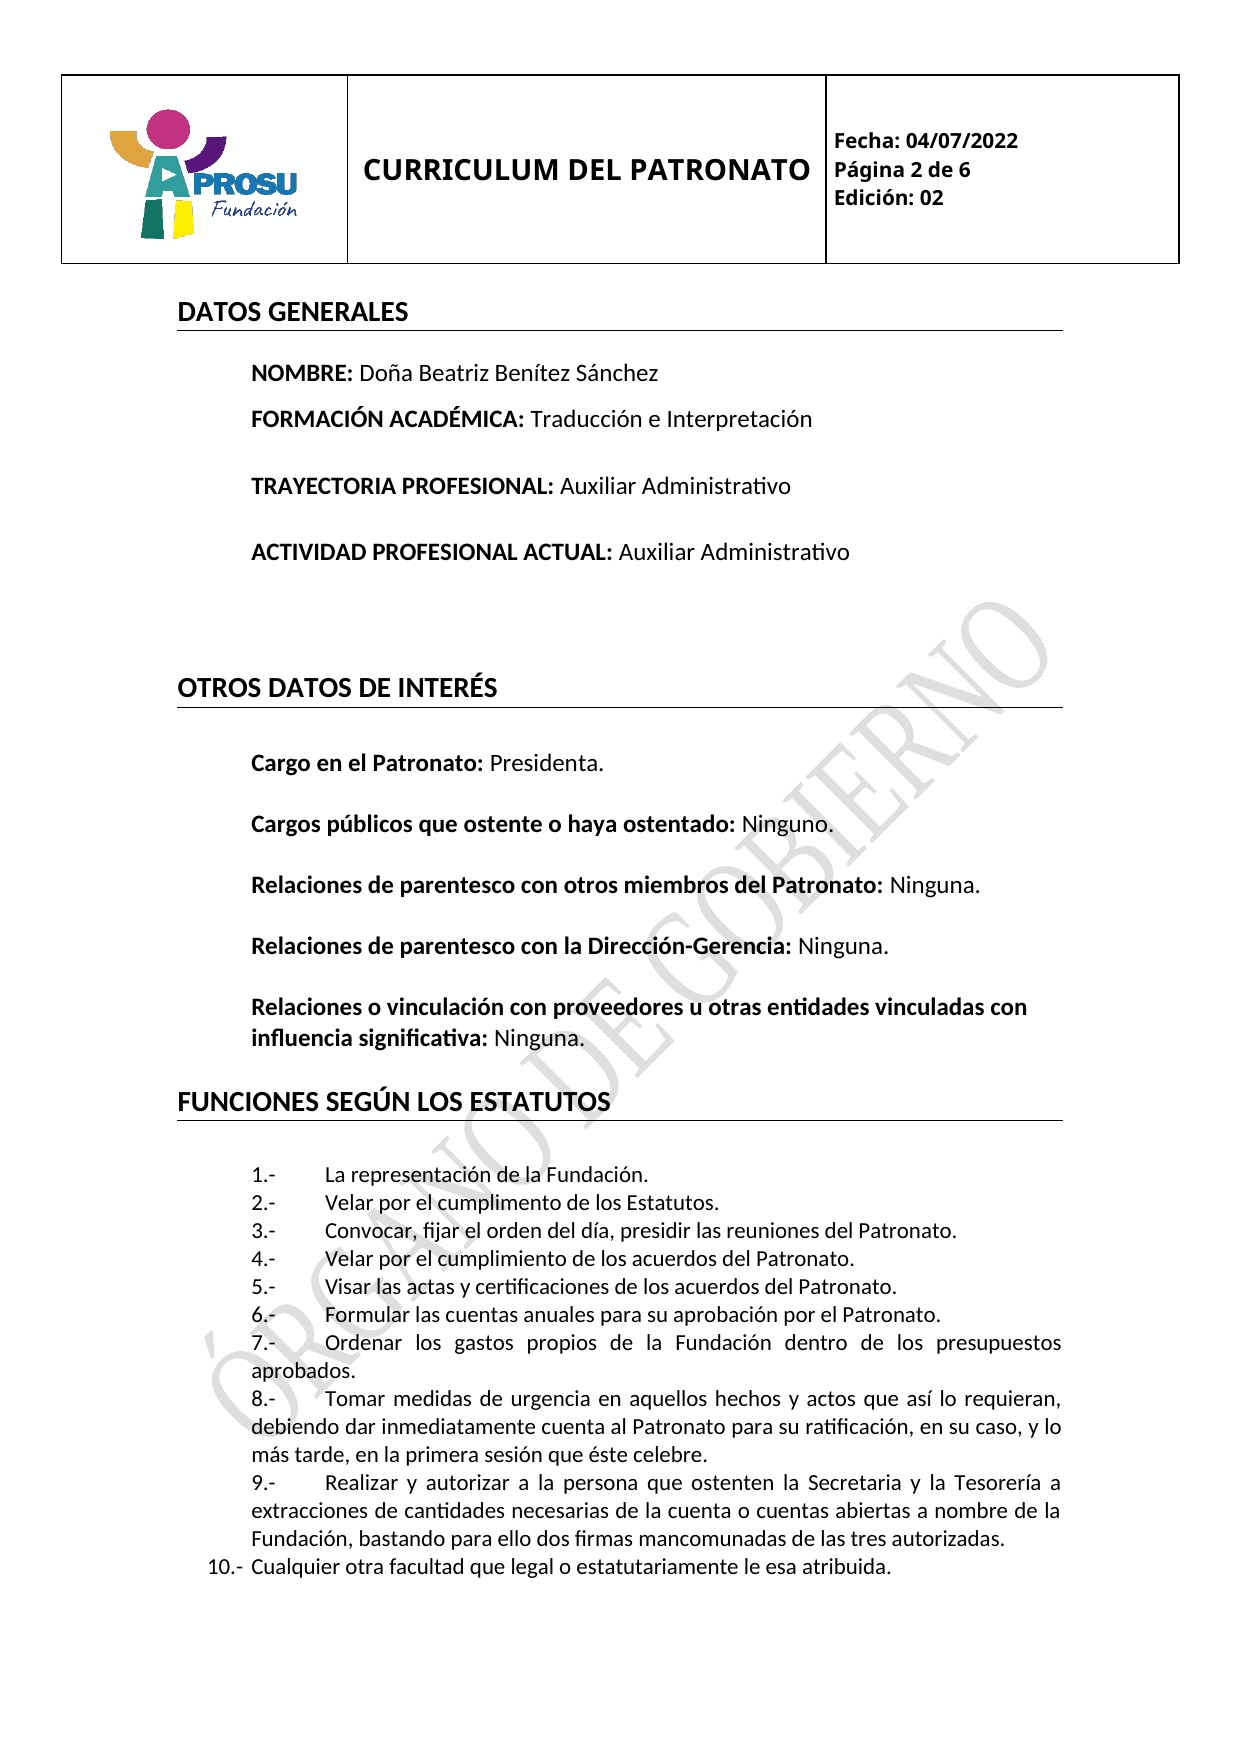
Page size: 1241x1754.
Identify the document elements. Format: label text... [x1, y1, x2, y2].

list Tomar medidas de urgencia en aquellos hechos y actos que así lo requieran, debiendo dar inmediatamente cuenta al Patronato para su ratificación, en su caso, y lo más tarde, en la primera sesión que éste celebre. [251, 1384, 1063, 1468]
text Relaciones o vinculación con proveedores u otras entidades vinculadas con influencia significativa: Ninguna. [251, 991, 622, 1052]
list ACTIVIDAD PROFESIONAL ACTUAL: Auxiliar Administrativo [177, 536, 1063, 567]
text Relaciones de parentesco con la Dirección-Gerencia: Ninguna. [655, 930, 1063, 961]
list FUNCIONES SEGÚN LOS ESTATUTOS [597, 1083, 1063, 1120]
list Convocar, fijar el orden del día, presidir las reuniones del Patronato. [453, 1216, 1063, 1244]
text Relaciones de parentesco con la Dirección-Gerencia: Ninguna. [177, 930, 651, 961]
list Velar por el cumplimento de los Estatutos. [251, 1188, 442, 1216]
list DATOS GENERALES [177, 293, 1063, 330]
text Cargo en el Patronato: Presidenta. [207, 747, 834, 777]
list [964, 669, 1063, 707]
text NOMBRE: Doña Beatriz Benítez Sánchez [177, 358, 1063, 388]
list Convocar, fijar el orden del día, presidir las reuniones del Patronato. [251, 1216, 384, 1244]
text Relaciones de parentesco con otros miembros del Patronato: Ninguna. [705, 874, 759, 899]
list La representación de la Fundación. [461, 1160, 1063, 1188]
list Realizar y autorizar a la persona que ostenten la Secretaria y la Tesorería a extracciones de cantidades necesarias de la cuenta o cuentas abiertas a nombre de la Fundación, bastando para ello dos firmas mancomunadas de las tres autorizadas. [251, 1468, 1063, 1552]
list La representación de la Fundación. [251, 1160, 479, 1188]
text Relaciones de parentesco con otros miembros del Patronato: Ninguna. [818, 869, 1063, 899]
text Cargos públicos que ostente o haya ostentado: Ninguno. [177, 808, 830, 838]
list Visar las actas y certificaciones de los acuerdos del Patronato. [409, 1272, 1063, 1300]
text Relaciones o vinculación con proveedores u otras entidades vinculadas con influencia significativa: Ninguna. [590, 991, 1063, 1052]
list Visar las actas y certificaciones de los acuerdos del Patronato. [319, 1272, 413, 1300]
text [824, 747, 903, 777]
list Convocar, fijar el orden del día, presidir las reuniones del Patronato. [390, 1216, 466, 1244]
list FUNCIONES SEGÚN LOS ESTATUTOS [566, 1083, 610, 1111]
list Velar por el cumplimiento de los acuerdos del Patronato. [251, 1244, 401, 1272]
text [900, 747, 1063, 777]
text Relaciones de parentesco con otros miembros del Patronato: Ninguna. [207, 869, 712, 899]
list Velar por el cumplimento de los Estatutos. [425, 1188, 1063, 1216]
list Velar por el cumplimiento de los acuerdos del Patronato. [438, 1244, 1063, 1272]
list OTROS DATOS DE INTERÉS [177, 669, 980, 707]
text Cargos públicos que ostente o haya ostentado: Ninguno. [817, 808, 873, 838]
list Visar las actas y certificaciones de los acuerdos del Patronato. [251, 1272, 316, 1300]
list Formular las cuentas anuales para su aprobación por el Patronato. [330, 1300, 387, 1328]
list Cualquier otra facultad que legal o estatutariamente le esa atribuida. [207, 1552, 1063, 1580]
list La representación de la Fundación. [496, 1160, 543, 1177]
list FUNCIONES SEGÚN LOS ESTATUTOS [177, 1083, 587, 1120]
list TRAYECTORIA PROFESIONAL: Auxiliar Administrativo [177, 470, 1063, 500]
list Formular las cuentas anuales para su aprobación por el Patronato. [251, 1300, 340, 1328]
list Ordenar los gastos propios de la Fundación dentro de los presupuestos aprobados. [251, 1332, 311, 1384]
text Cargos públicos que ostente o haya ostentado: Ninguno. [879, 808, 1063, 838]
list Ordenar los gastos propios de la Fundación dentro de los presupuestos aprobados. [301, 1328, 1063, 1384]
list FORMACIÓN ACADÉMICA: Traducción e Interpretación [177, 403, 1063, 434]
list Formular las cuentas anuales para su aprobación por el Patronato. [391, 1300, 1063, 1328]
text Relaciones de parentesco con otros miembros del Patronato: Ninguna. [742, 869, 796, 899]
